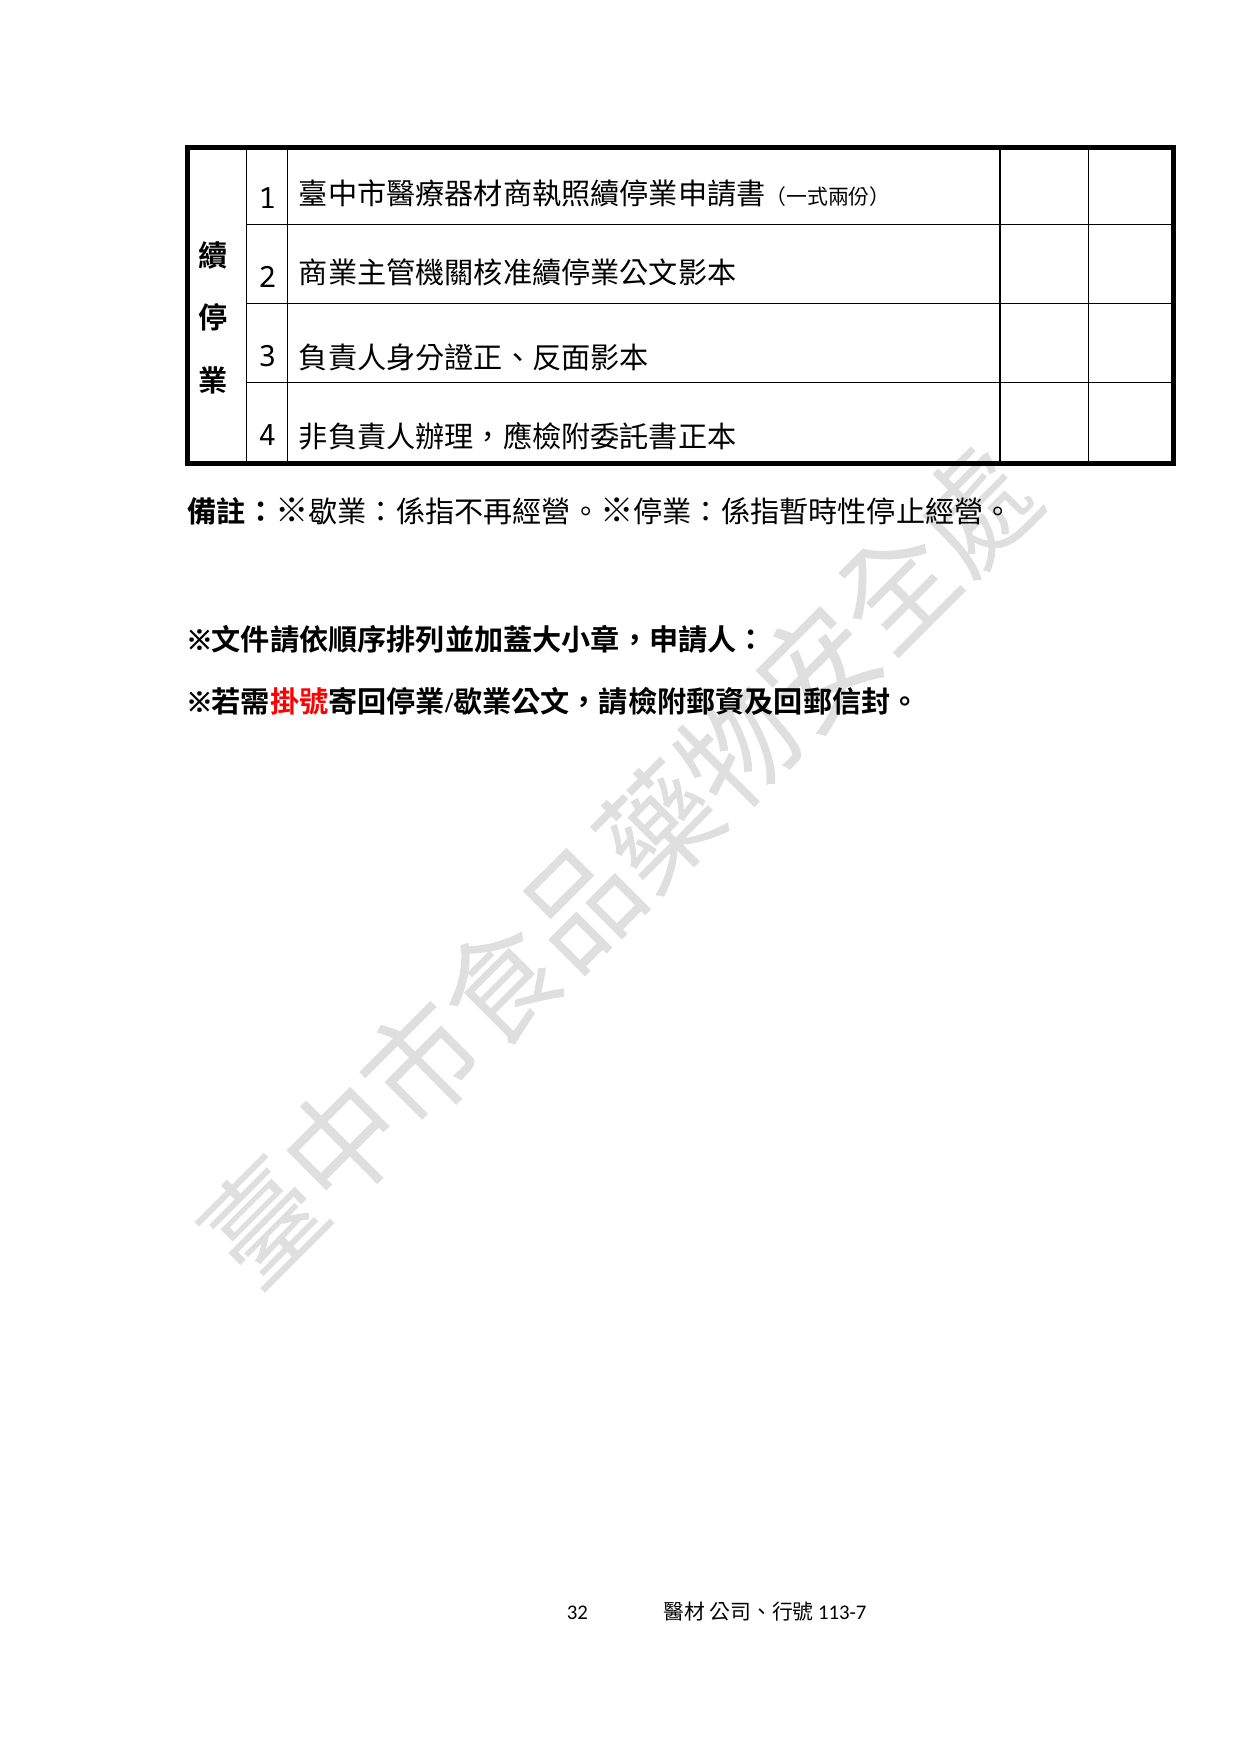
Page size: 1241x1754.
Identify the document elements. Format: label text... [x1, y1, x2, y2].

table_cell 商業主管機關核准續停業公文影本 [288, 225, 999, 303]
text ※若需掛號寄回停業/歇業公文，請檢附郵資及回郵信封。 [776, 687, 830, 721]
table_cell [1001, 383, 1088, 461]
table_cell [1001, 304, 1088, 382]
table_cell 非負責人辦理，應檢附委託書正本 [288, 383, 999, 461]
table_cell 2 [247, 225, 287, 303]
text ※若需掛號寄回停業/歇業公文，請檢附郵資及回郵信封。 [836, 658, 1053, 721]
text [900, 596, 1053, 658]
table_cell [1089, 304, 1171, 382]
table_cell 3 [247, 304, 287, 382]
text ※文件請依順序排列並加蓋大小章，申請人： [187, 596, 922, 658]
text ※若需掛號寄回停業/歇業公文，請檢附郵資及回郵信封。 [187, 658, 797, 721]
table_cell 臺中市醫療器材商執照續停業申請書（一式兩份） [288, 150, 999, 224]
text 備註：※歇業：係指不再經營。※停業：係指暫時性停止經營。 [187, 466, 950, 529]
table_cell 4 [247, 383, 287, 461]
table_cell 負責人身分證正、反面影本 [288, 304, 999, 382]
table_cell [1001, 225, 1088, 303]
text ※若需掛號寄回停業/歇業公文，請檢附郵資及回郵信封。 [809, 659, 836, 689]
table_cell [1089, 225, 1171, 303]
table_cell [1089, 150, 1171, 224]
table_cell [1089, 383, 1171, 461]
table_cell 續停業 [190, 150, 246, 461]
text 備註：※歇業：係指不再經營。※停業：係指暫時性停止經營。 [960, 466, 1053, 529]
table_cell [1001, 150, 1088, 224]
table_cell 1 [247, 150, 287, 224]
